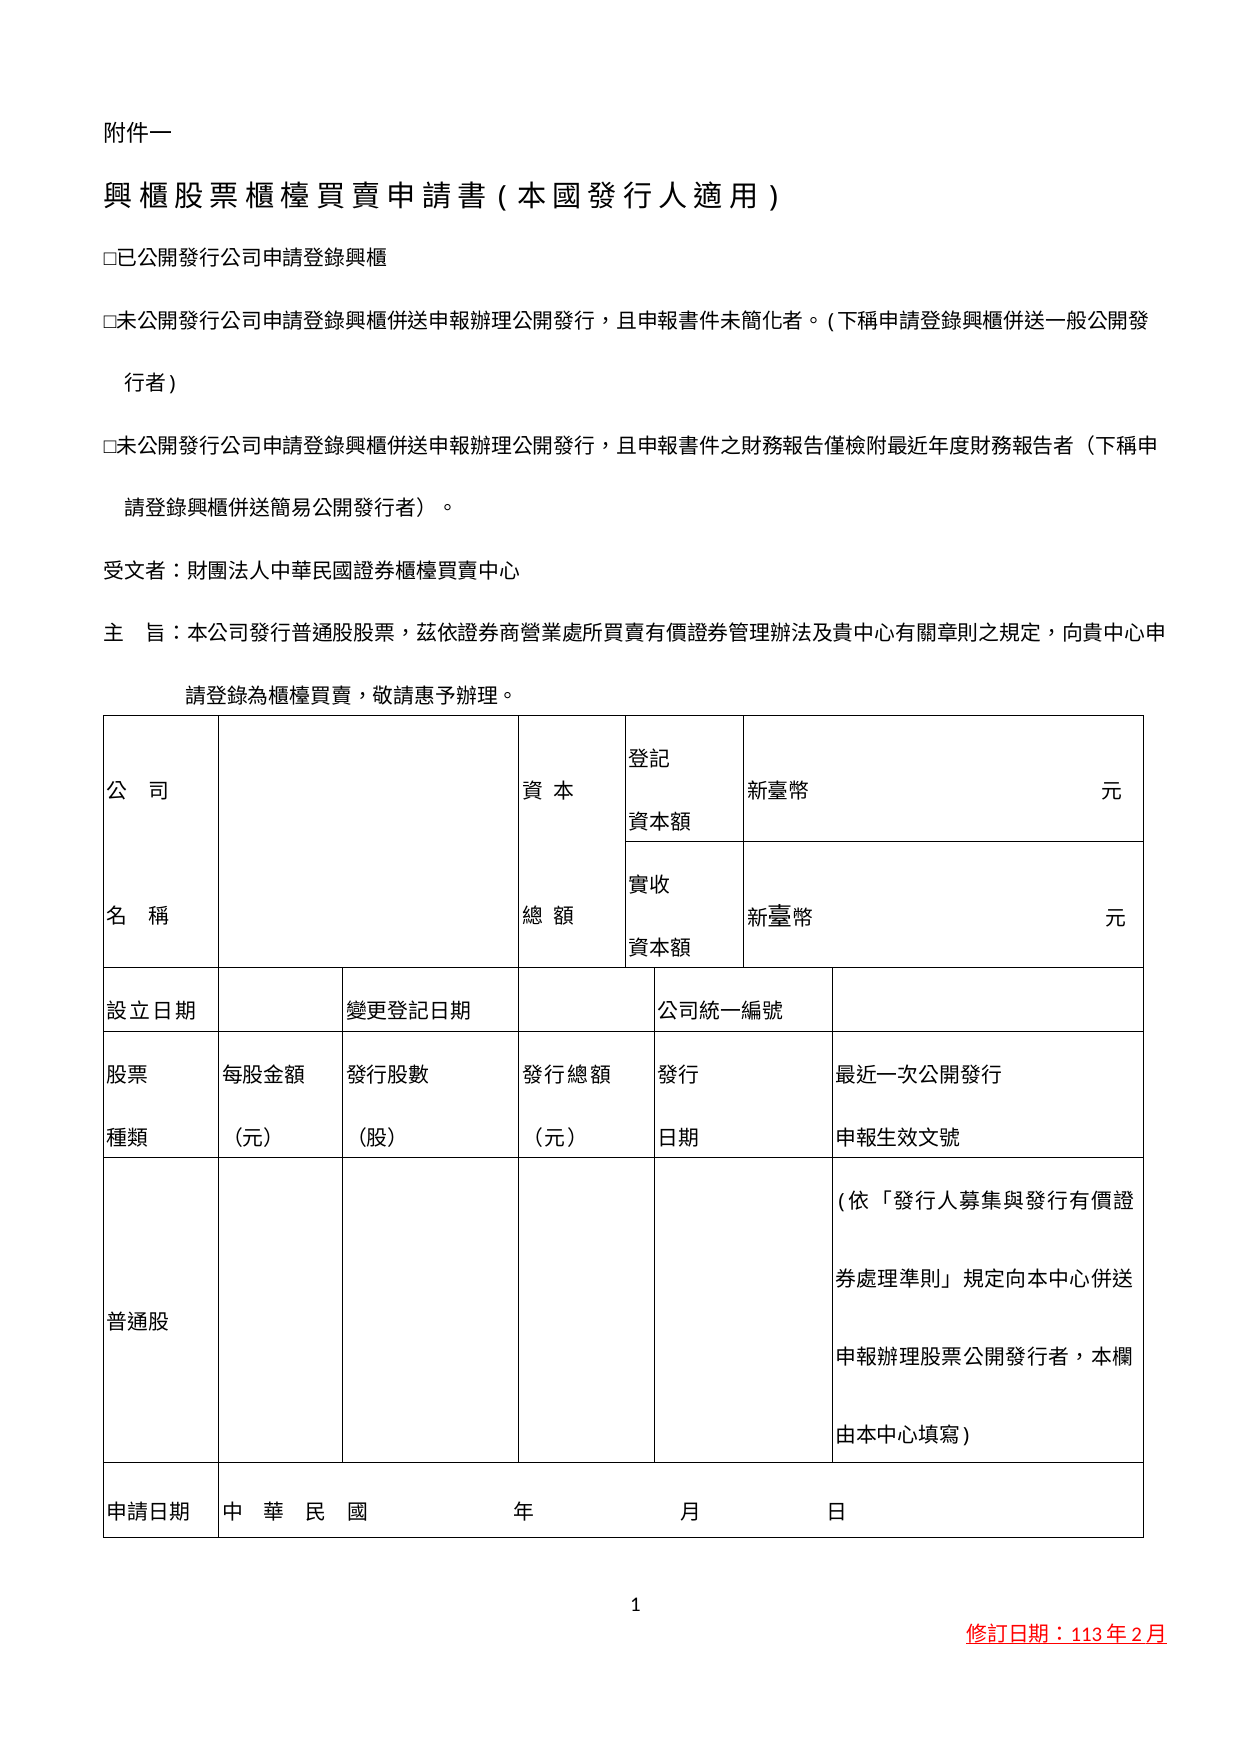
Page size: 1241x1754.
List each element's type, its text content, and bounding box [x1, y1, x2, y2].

text 附件一 [103, 90, 1167, 152]
table_header 公 司 名 稱 [104, 716, 218, 967]
text 主 旨：本公司發行普通股股票，茲依證券商營業處所買賣有價證券管理辦法及貴中心有關章則之規定，向貴中心申請登錄為櫃檯買賣，敬請惠予辦理。 [103, 590, 1167, 715]
table_cell 股票 種類 [104, 1032, 218, 1157]
table_cell 申請日期 [104, 1463, 218, 1537]
table_cell [519, 1158, 654, 1462]
table_cell [343, 1158, 518, 1462]
table_cell [219, 968, 342, 1031]
table_cell [219, 1158, 342, 1462]
text □已公開發行公司申請登錄興櫃 [103, 215, 1167, 277]
table_header 新臺幣 元 [744, 716, 1143, 841]
text 興櫃股票櫃檯買賣申請書(本國發行人適用) [103, 152, 1167, 215]
text □未公開發行公司申請登錄興櫃併送申報辦理公開發行，且申報書件未簡化者。(下稱申請登錄興櫃併送一般公開發行者) [103, 277, 1167, 402]
table_header 登記 資本額 [626, 716, 743, 841]
table_cell 實收 資本額 [626, 842, 743, 967]
text 受文者：財團法人中華民國證券櫃檯買賣中心 [103, 527, 1167, 590]
table_cell 變更登記日期 [343, 968, 518, 1031]
table_cell 發行 日期 [655, 1032, 832, 1157]
table_cell 公司統一編號 [655, 968, 832, 1031]
table_cell 新臺幣 元 [744, 842, 1143, 967]
table_cell 每股金額 （元） [219, 1032, 342, 1157]
table_cell 發行總額 （元） [519, 1032, 654, 1157]
table_cell 設立日期 [104, 968, 218, 1031]
table_cell [655, 1158, 832, 1462]
table_cell 中 華 民 國 年 月 日 [219, 1463, 1143, 1537]
table_cell 發行股數 （股） [343, 1032, 518, 1157]
table_header [219, 716, 518, 967]
text □未公開發行公司申請登錄興櫃併送申報辦理公開發行，且申報書件之財務報告僅檢附最近年度財務報告者（下稱申請登錄興櫃併送簡易公開發行者）。 [103, 402, 1167, 527]
table_cell 最近一次公開發行 申報生效文號 [833, 1032, 1143, 1157]
table_cell (依「發行人募集與發行有價證券處理準則」規定向本中心併送申報辦理股票公開發行者，本欄由本中心填寫) [833, 1158, 1143, 1462]
table_cell 普通股 [104, 1158, 218, 1462]
table_cell [833, 968, 1143, 1031]
table_cell [519, 968, 654, 1031]
table_header 資 本 總 額 [519, 716, 625, 967]
